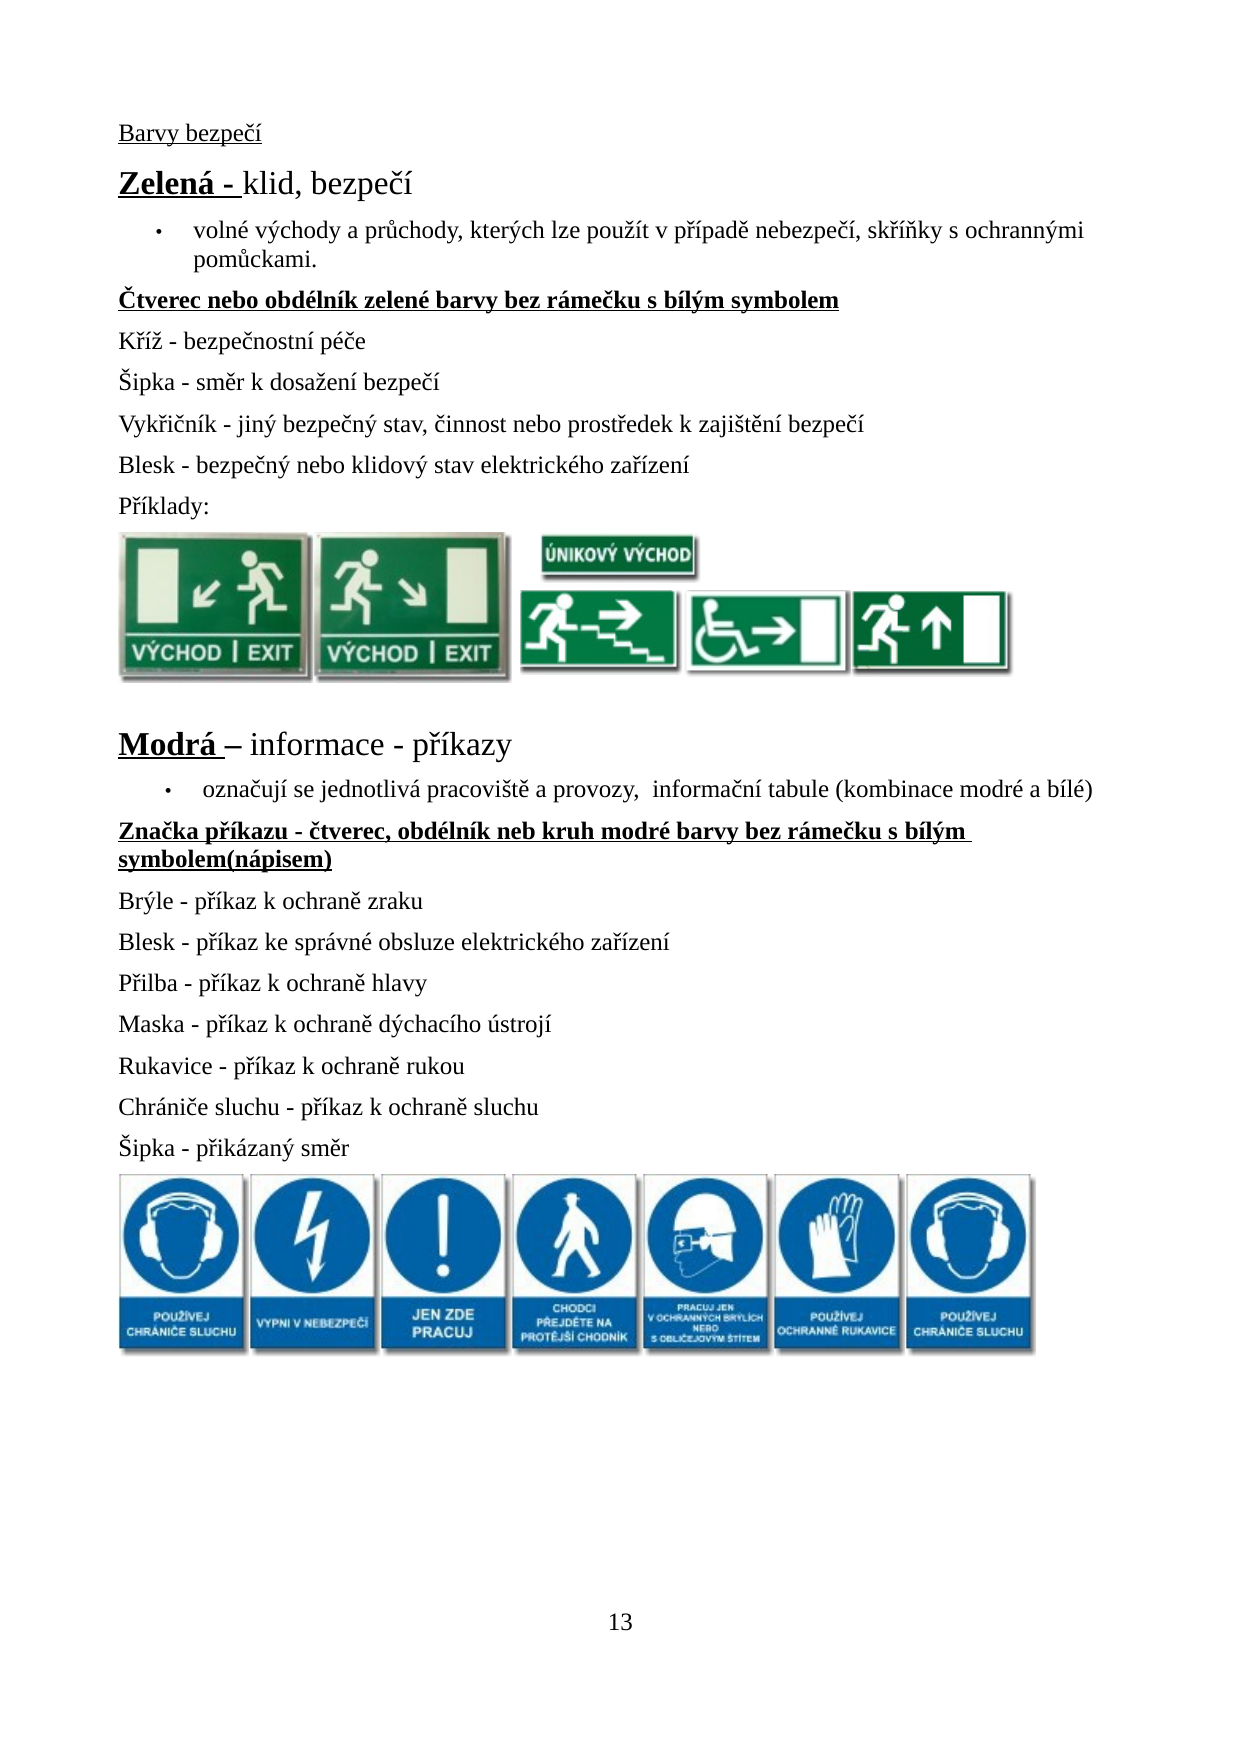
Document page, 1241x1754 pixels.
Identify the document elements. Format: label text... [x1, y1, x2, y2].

text Blesk - příkaz ke správné obsluze elektrického zařízení [118, 927, 1122, 956]
text Značka příkazu - čtverec, obdélník neb kruh modré barvy bez rámečku s bílým symbolem(nápisem) [118, 816, 1122, 873]
picture [539, 532, 701, 583]
text Kříž - bezpečnostní péče [118, 326, 1122, 355]
text Rukavice - příkaz k ochraně rukou [118, 1051, 1122, 1079]
text Čtverec nebo obdélník zelené barvy bez rámečku s bílým symbolem [118, 285, 1122, 314]
list označují se jednotlivá pracoviště a provozy, informační tabule (kombinace modré a bílé) [165, 774, 1122, 803]
text Přilba - příkaz k ochraně hlavy [118, 968, 1122, 997]
picture [118, 532, 512, 683]
text Příklady: [118, 491, 1122, 520]
text Šipka - směr k dosažení bezpečí [118, 367, 1122, 396]
text Brýle - příkaz k ochraně zraku [118, 886, 1122, 914]
text Maska - příkaz k ochraně dýchacího ústrojí [118, 1009, 1122, 1038]
text Zelená - klid, bezpečí [118, 159, 1122, 202]
text Vykřičník - jiný bezpečný stav, činnost nebo prostředek k zajištění bezpečí [118, 409, 1122, 437]
text Blesk - bezpečný nebo klidový stav elektrického zařízení [118, 450, 1122, 479]
text Modrá – informace - příkazy [118, 724, 1122, 762]
text Barvy bezpečí [118, 118, 1122, 147]
picture [118, 1174, 1037, 1358]
text Šipka - přikázaný směr [118, 1133, 1122, 1162]
picture [520, 590, 1014, 677]
text Chrániče sluchu - příkaz k ochraně sluchu [118, 1092, 1122, 1121]
list volné východy a průchody, kterých lze použít v případě nebezpečí, skříňky s ochrannými pomůckami. [156, 215, 1122, 272]
